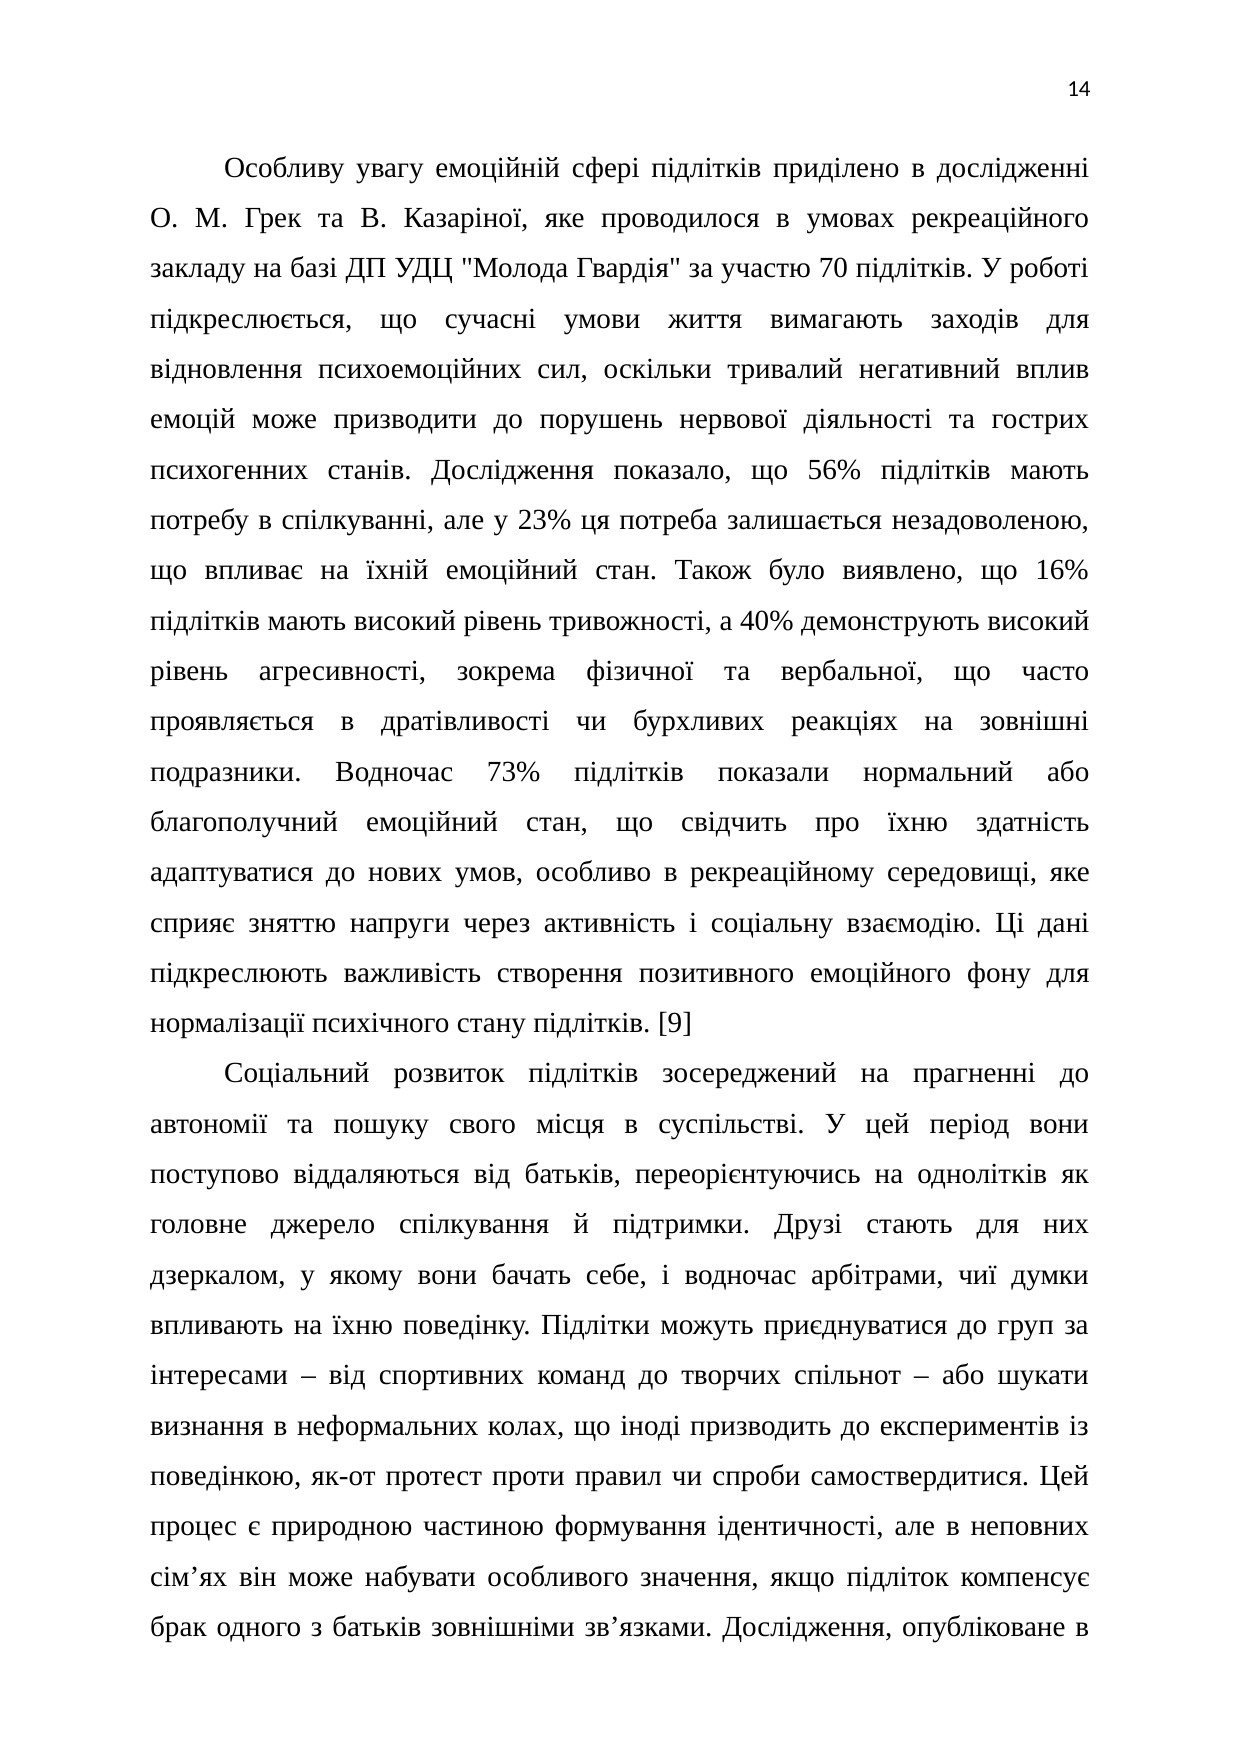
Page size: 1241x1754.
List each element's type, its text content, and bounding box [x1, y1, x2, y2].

text Соціальний розвиток підлітків зосереджений на прагненні до автономії та пошуку свого місця в суспільстві. У цей період вони поступово віддаляються від батьків, переорієнтуючись на однолітків як головне джерело спілкування й підтримки. Друзі стають для них дзеркалом, у якому вони бачать себе, і водночас арбітрами, чиї думки впливають на їхню поведінку. Підлітки можуть приєднуватися до груп за інтересами – від спортивних команд до творчих спільнот – або шукати визнання в неформальних колах, що іноді призводить до експериментів із поведінкою, як-от протест проти правил чи спроби самоствердитися. Цей процес є природною частиною формування ідентичності, але в неповних сім’ях він може набувати особливого значення, якщо підліток компенсує брак одного з батьків зовнішніми зв’язками. Дослідження, опубліковане в [150, 1056, 1090, 1643]
text Особливу увагу емоційній сфері підлітків приділено в дослідженні О. М. Грек та В. Казаріної, яке проводилося в умовах рекреаційного закладу на базі ДП УДЦ "Молода Гвардія" за участю 70 підлітків. У роботі підкреслюється, що сучасні умови життя вимагають заходів для відновлення психоемоційних сил, оскільки тривалий негативний вплив емоцій може призводити до порушень нервової діяльності та гострих психогенних станів. Дослідження показало, що 56% підлітків мають потребу в спілкуванні, але у 23% ця потреба залишається незадоволеною, що впливає на їхній емоційний стан. Також було виявлено, що 16% підлітків мають високий рівень тривожності, а 40% демонструють високий рівень агресивності, зокрема фізичної та вербальної, що часто проявляється в дратівливості чи бурхливих реакціях на зовнішні подразники. Водночас 73% підлітків показали нормальний або благополучний емоційний стан, що свідчить про їхню здатність адаптуватися до нових умов, особливо в рекреаційному середовищі, яке сприяє зняттю напруги через активність і соціальну взаємодію. Ці дані підкреслюють важливість створення позитивного емоційного фону для нормалізації психічного стану підлітків. [9] [150, 150, 1090, 1039]
